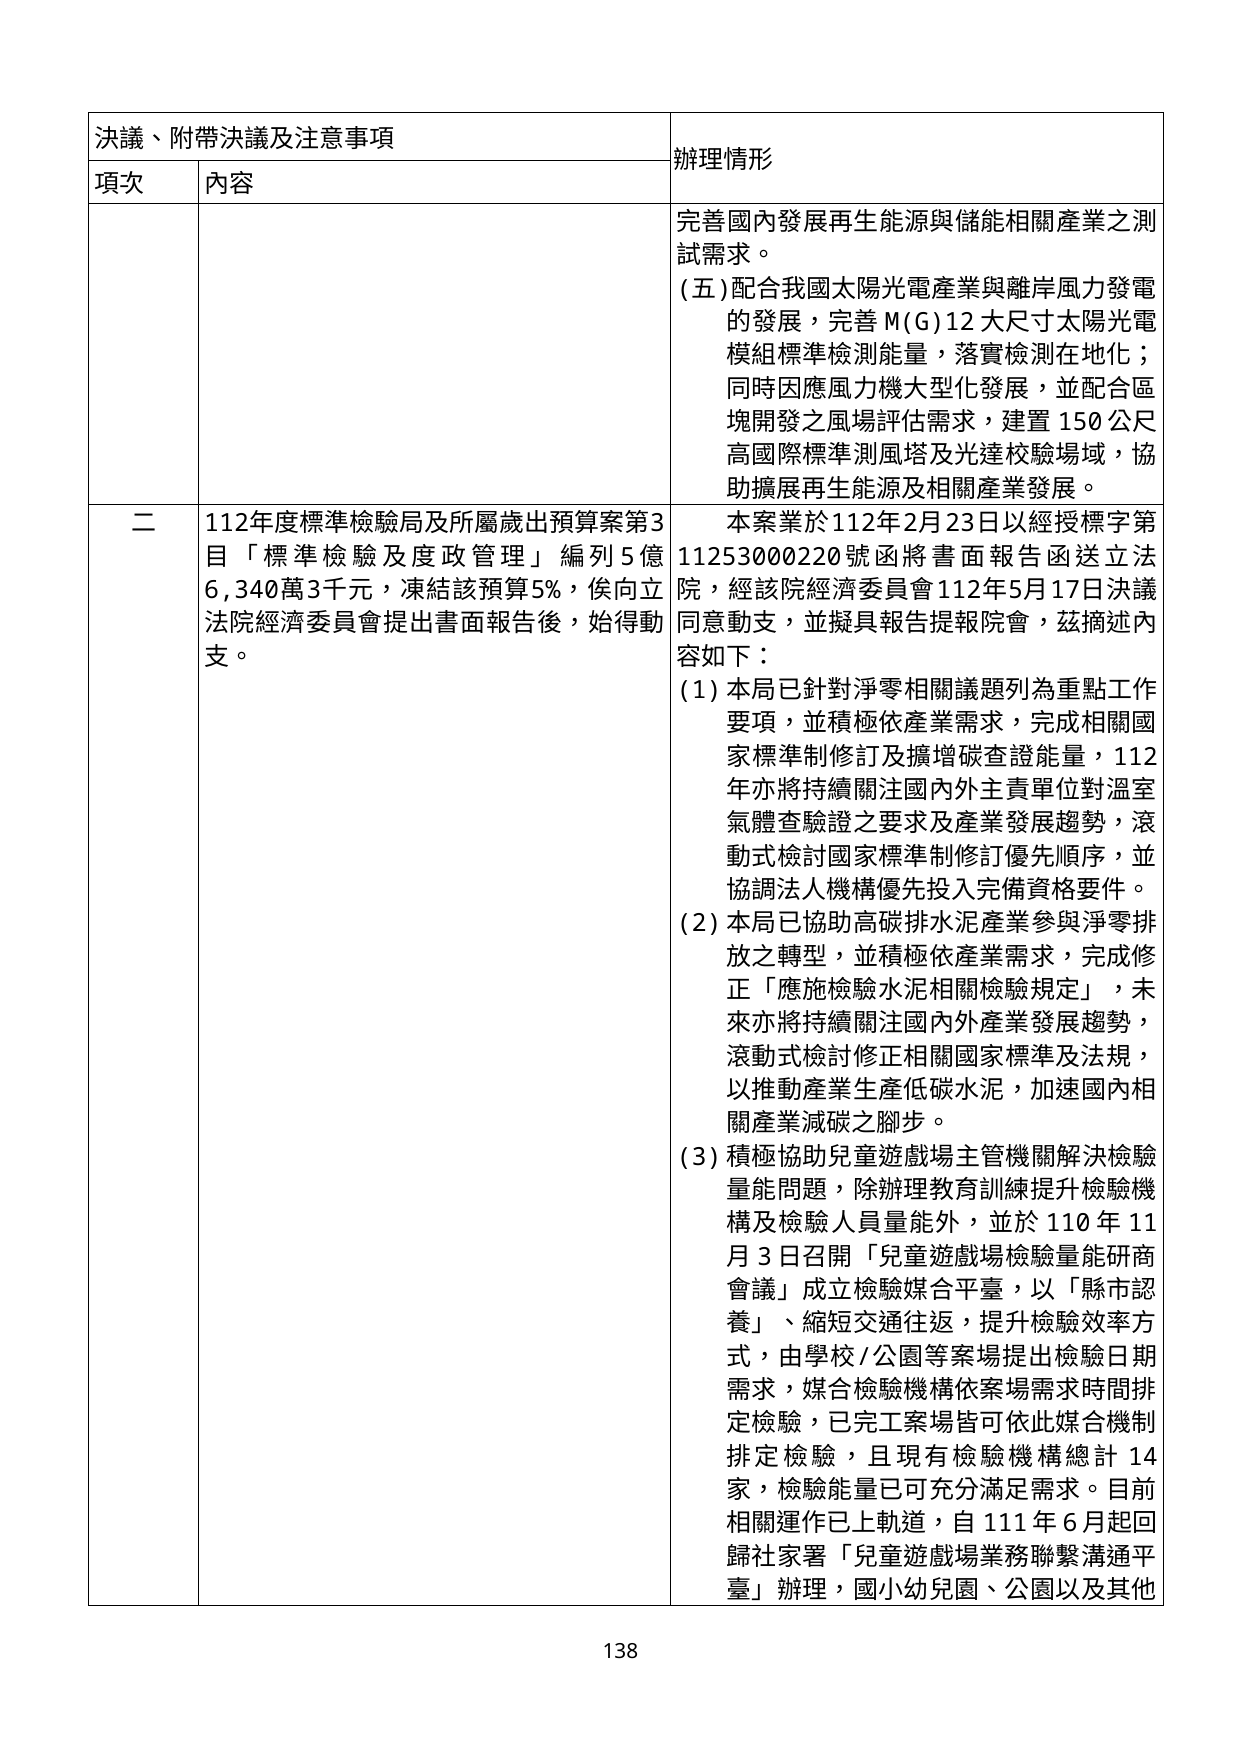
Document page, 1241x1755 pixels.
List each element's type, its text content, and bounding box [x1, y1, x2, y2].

table_cell 內容 [199, 161, 670, 203]
table_cell 112年度標準檢驗局及所屬歲出預算案第3目「標準檢驗及度政管理」編列5億6,340萬3千元，凍結該預算5%，俟向立法院經濟委員會提出書面報告後，始得動支。 [199, 505, 670, 1605]
table_header 決議、附帶決議及注意事項 [89, 113, 670, 160]
table_cell 項次 [89, 161, 198, 203]
table_cell 完善國內發展再生能源與儲能相關產業之測試需求。 (五)配合我國太陽光電產業與離岸風力發電的發展，完善M(G)12大尺寸太陽光電模組標準檢測能量，落實檢測在地化；同時因應風力機大型化發展，並配合區塊開發之風場評估需求，建置150公尺高國際標準測風塔及光達校驗場域，協助擴展再生能源及相關產業發展。 [671, 204, 1163, 504]
table_cell 本案業於112年2月23日以經授標字第11253000220號函將書面報告函送立法院，經該院經濟委員會112年5月17日決議同意動支，並擬具報告提報院會，茲摘述內容如下： 本局已針對淨零相關議題列為重點工作要項，並積極依產業需求，完成相關國家標準制修訂及擴增碳查證能量，112年亦將持續關注國內外主責單位對溫室氣體查驗證之要求及產業發展趨勢，滾動式檢討國家標準制修訂優先順序，並協調法人機構優先投入完備資格要件。 本局已協助高碳排水泥產業參與淨零排放之轉型，並積極依產業需求，完成修正「應施檢驗水泥相關檢驗規定」，未來亦將持續關注國內外產業發展趨勢，滾動式檢討修正相關國家標準及法規，以推動產業生產低碳水泥，加速國內相關產業減碳之腳步。 積極協助兒童遊戲場主管機關解決檢驗量能問題，除辦理教育訓練提升檢驗機構及檢驗人員量能外，並於110年11月3日召開「兒童遊戲場檢驗量能研商會議」成立檢驗媒合平臺，以「縣市認養」、縮短交通往返，提升檢驗效率方式，由學校/公園等案場提出檢驗日期需求，媒合檢驗機構依案場需求時間排定檢驗，已完工案場皆可依此媒合機制排定檢驗，且現有檢驗機構總計14家，檢驗能量已可充分滿足需求。目前相關運作已上軌道，自111年6月起回歸社家署「兒童遊戲場業務聯繫溝通平臺」辦理，國小幼兒園、公園以及其他 [671, 505, 1163, 1605]
table_cell [89, 204, 198, 504]
table_header 辦理情形 [671, 113, 1163, 203]
table_cell 二 [89, 505, 198, 1605]
table_cell [199, 204, 670, 504]
